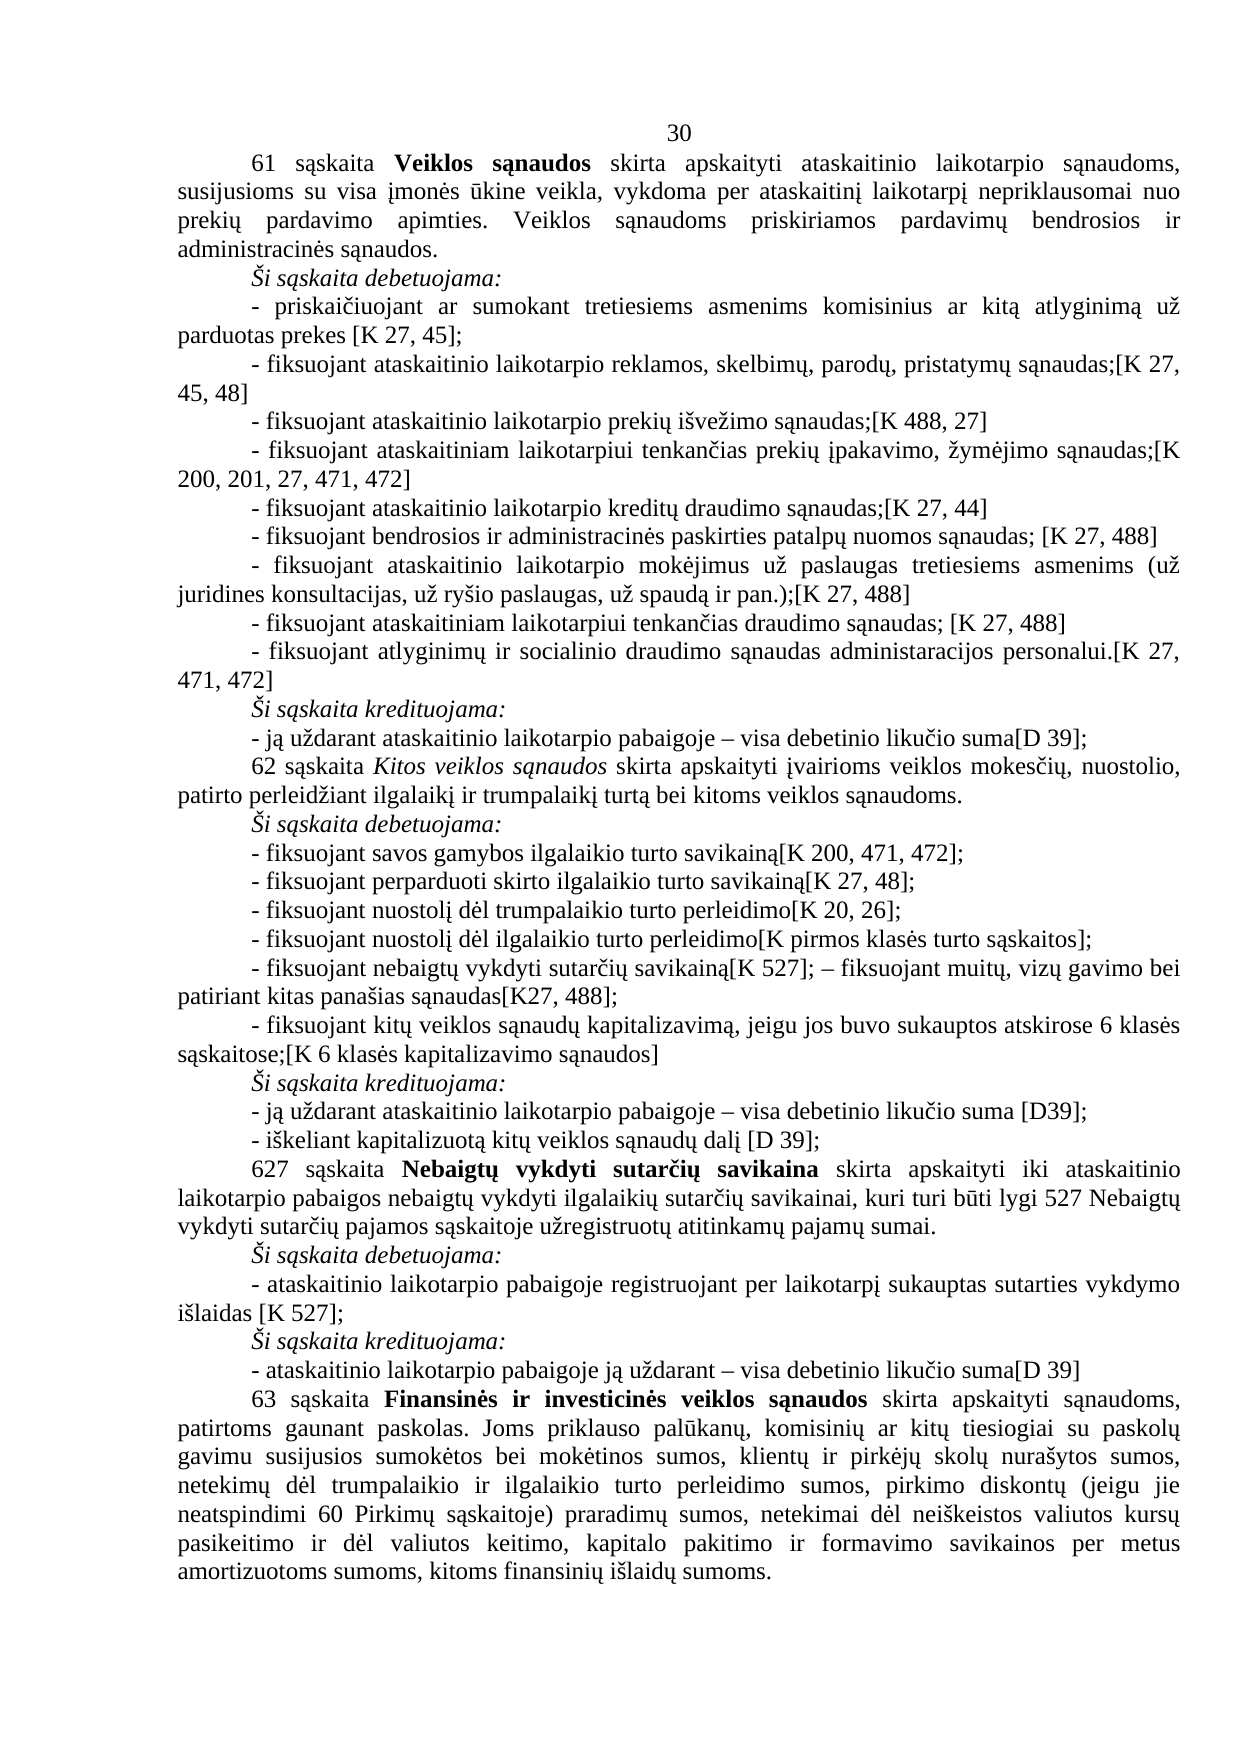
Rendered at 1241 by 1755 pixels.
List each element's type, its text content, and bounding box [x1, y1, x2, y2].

text - ją uždarant ataskaitinio laikotarpio pabaigoje – visa debetinio likučio suma [D39]; [177, 1096, 1181, 1125]
text - ataskaitinio laikotarpio pabaigoje registruojant per laikotarpį sukauptas sutarties vykdymo išlaidas [K 527]; [177, 1269, 1181, 1326]
text 63 sąskaita Finansinės ir investicinės veiklos sąnaudos skirta apskaityti sąnaudoms, patirtoms gaunant paskolas. Joms priklauso palūkanų, komisinių ar kitų tiesiogiai su paskolų gavimu susijusios sumokėtos bei mokėtinos sumos, klientų ir pirkėjų skolų nurašytos sumos, netekimų dėl trumpalaikio ir ilgalaikio turto perleidimo sumos, pirkimo diskontų (jeigu jie neatspindimi 60 Pirkimų sąskaitoje) praradimų sumos, netekimai dėl neiškeistos valiutos kursų pasikeitimo ir dėl valiutos keitimo, kapitalo pakitimo ir formavimo savikainos per metus amortizuotoms sumoms, kitoms finansinių išlaidų sumoms. [177, 1384, 1181, 1585]
text - iškeliant kapitalizuotą kitų veiklos sąnaudų dalį [D 39]; [177, 1125, 1181, 1154]
text - fiksuojant kitų veiklos sąnaudų kapitalizavimą, jeigu jos buvo sukauptos atskirose 6 klasės sąskaitose;[K 6 klasės kapitalizavimo sąnaudos] [177, 1010, 1181, 1068]
text - fiksuojant ataskaitiniam laikotarpiui tenkančias draudimo sąnaudas; [K 27, 488] [177, 608, 1181, 636]
text - priskaičiuojant ar sumokant tretiesiems asmenims komisinius ar kitą atlyginimą už parduotas prekes [K 27, 45]; [177, 291, 1181, 349]
text - ją uždarant ataskaitinio laikotarpio pabaigoje – visa debetinio likučio suma[D 39]; [177, 723, 1181, 751]
text - fiksuojant ataskaitiniam laikotarpiui tenkančias prekių įpakavimo, žymėjimo sąnaudas;[K 200, 201, 27, 471, 472] [177, 435, 1181, 493]
text - fiksuojant atlyginimų ir socialinio draudimo sąnaudas administaracijos personalui.[K 27, 471, 472] [177, 636, 1181, 694]
text - fiksuojant savos gamybos ilgalaikio turto savikainą[K 200, 471, 472]; [177, 838, 1181, 866]
text - ataskaitinio laikotarpio pabaigoje ją uždarant – visa debetinio likučio suma[D 39] [177, 1355, 1181, 1384]
text - fiksuojant nuostolį dėl ilgalaikio turto perleidimo[K pirmos klasės turto sąskaitos]; [177, 924, 1181, 953]
text Ši sąskaita kredituojama: [177, 1326, 1181, 1355]
text - fiksuojant perparduoti skirto ilgalaikio turto savikainą[K 27, 48]; [177, 866, 1181, 895]
text Ši sąskaita kredituojama: [177, 694, 1181, 723]
text Ši sąskaita kredituojama: [177, 1068, 1181, 1096]
text - fiksuojant bendrosios ir administracinės paskirties patalpų nuomos sąnaudas; [K 27, 488] [177, 521, 1181, 550]
text 61 sąskaita Veiklos sąnaudos skirta apskaityti ataskaitinio laikotarpio sąnaudoms, susijusioms su visa įmonės ūkine veikla, vykdoma per ataskaitinį laikotarpį nepriklausomai nuo prekių pardavimo apimties. Veiklos sąnaudoms priskiriamos pardavimų bendrosios ir administracinės sąnaudos. [177, 148, 1181, 263]
text - fiksuojant nebaigtų vykdyti sutarčių savikainą[K 527]; – fiksuojant muitų, vizų gavimo bei patiriant kitas panašias sąnaudas[K27, 488]; [177, 953, 1181, 1010]
text 627 sąskaita Nebaigtų vykdyti sutarčių savikaina skirta apskaityti iki ataskaitinio laikotarpio pabaigos nebaigtų vykdyti ilgalaikių sutarčių savikainai, kuri turi būti lygi 527 Nebaigtų vykdyti sutarčių pajamos sąskaitoje užregistruotų atitinkamų pajamų sumai. [177, 1154, 1181, 1240]
text Ši sąskaita debetuojama: [177, 809, 1181, 838]
text Ši sąskaita debetuojama: [177, 1240, 1181, 1269]
text - fiksuojant ataskaitinio laikotarpio reklamos, skelbimų, parodų, pristatymų sąnaudas;[K 27, 45, 48] [177, 349, 1181, 406]
text - fiksuojant ataskaitinio laikotarpio mokėjimus už paslaugas tretiesiems asmenims (už juridines konsultacijas, už ryšio paslaugas, už spaudą ir pan.);[K 27, 488] [177, 550, 1181, 608]
text - fiksuojant ataskaitinio laikotarpio prekių išvežimo sąnaudas;[K 488, 27] [177, 406, 1181, 435]
text 62 sąskaita Kitos veiklos sąnaudos skirta apskaityti įvairioms veiklos mokesčių, nuostolio, patirto perleidžiant ilgalaikį ir trumpalaikį turtą bei kitoms veiklos sąnaudoms. [177, 751, 1181, 809]
text Ši sąskaita debetuojama: [177, 263, 1181, 291]
text - fiksuojant ataskaitinio laikotarpio kreditų draudimo sąnaudas;[K 27, 44] [177, 493, 1181, 521]
text - fiksuojant nuostolį dėl trumpalaikio turto perleidimo[K 20, 26]; [177, 895, 1181, 924]
